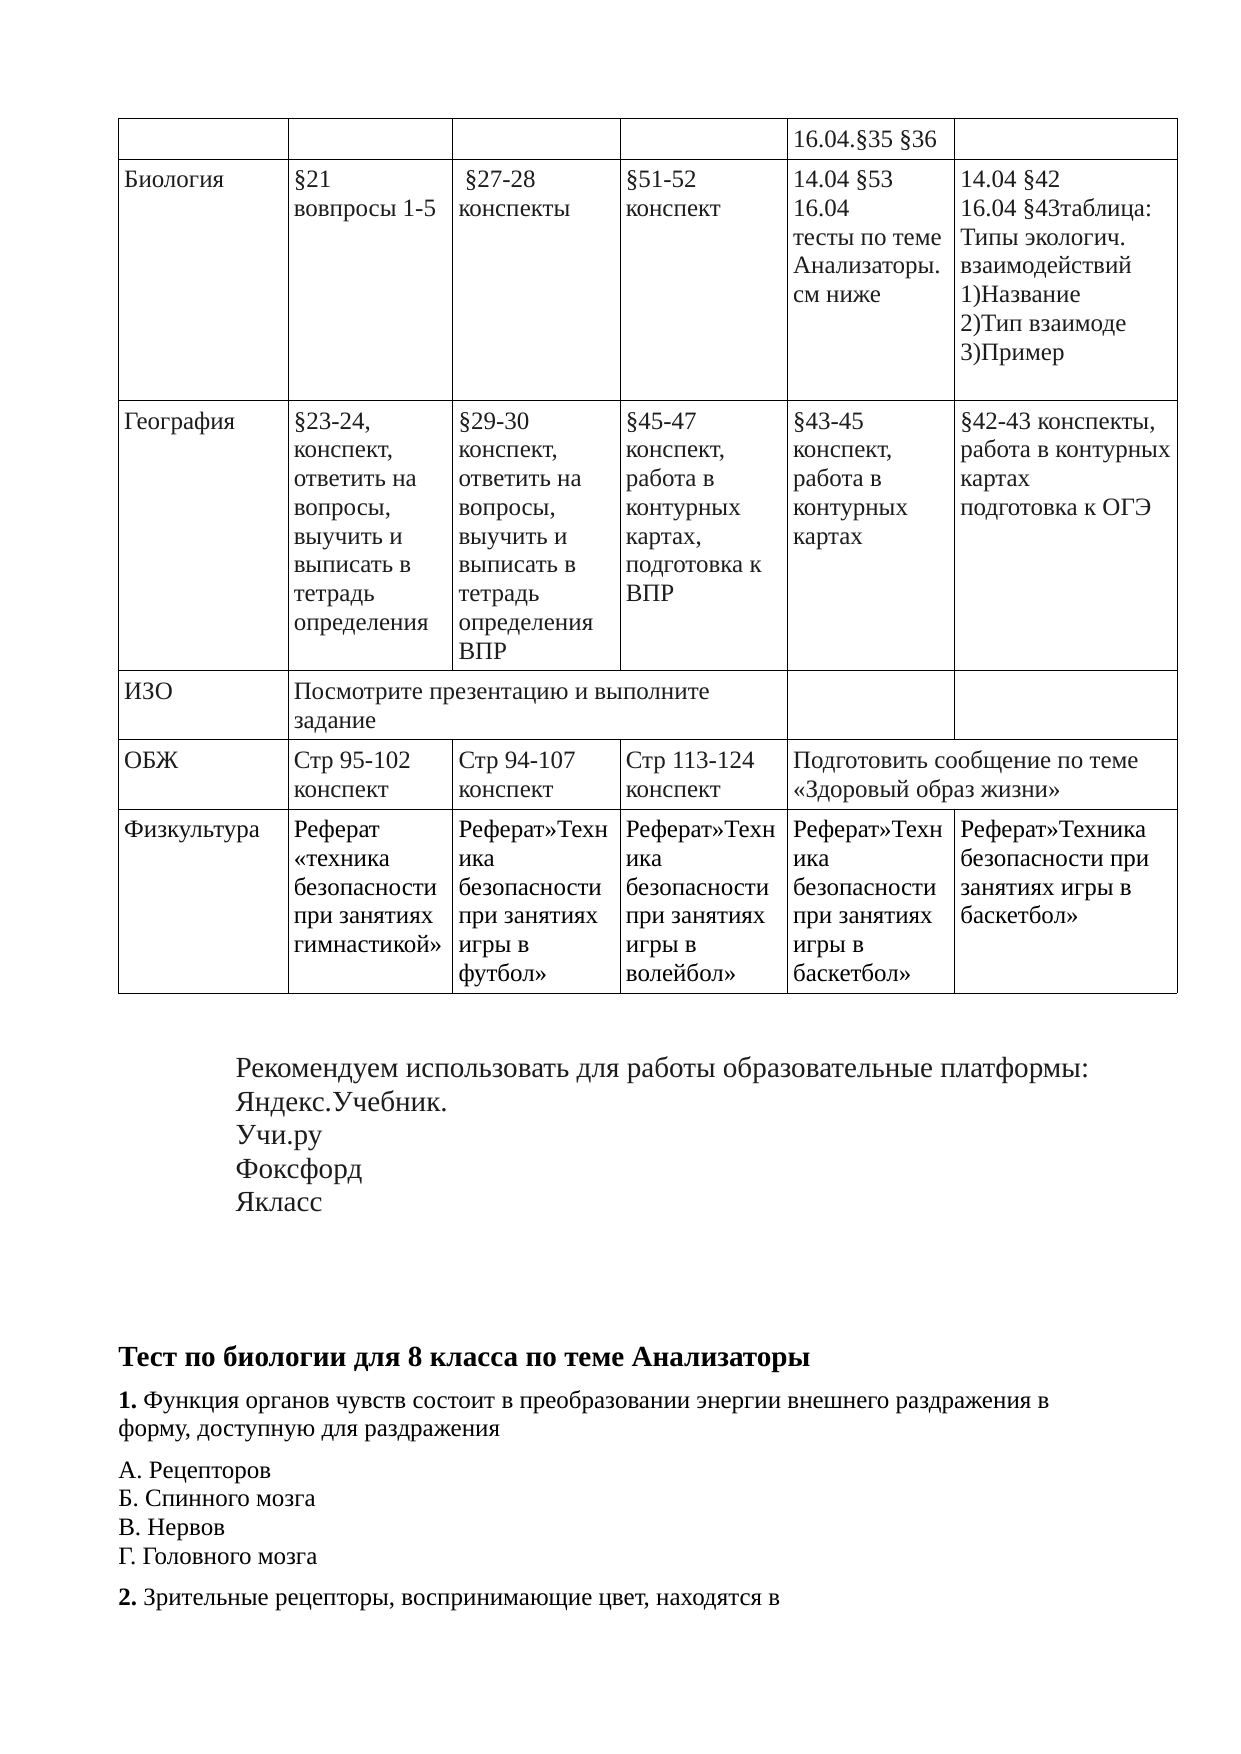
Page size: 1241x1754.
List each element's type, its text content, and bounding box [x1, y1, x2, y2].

table_cell §27-28 конспекты [453, 160, 620, 400]
text Яндекс.Учебник. [118, 1084, 1122, 1117]
table_cell Стр 94-107 конспект [453, 740, 620, 808]
table_cell Стр 95-102 конспект [289, 740, 452, 808]
table_cell §45-47 конспект, работа в контурных картах, подготовка к ВПР [621, 401, 787, 670]
table_cell §51-52 конспект [621, 160, 787, 400]
table_cell 14.04 §42 16.04 §43таблица: Типы экологич. взаимодействий 1)Название 2)Тип взаимоде 3)Пример [955, 160, 1177, 400]
table_cell [119, 119, 288, 158]
table_cell [955, 119, 1177, 158]
table_cell §29-30 конспект, ответить на вопросы, выучить и выписать в тетрадь определения ВПР [453, 401, 620, 670]
table_cell §23-24, конспект, ответить на вопросы, выучить и выписать в тетрадь определения [289, 401, 452, 670]
table_cell Реферат»Техника безопасности при занятиях игры в волейбол» [621, 810, 787, 992]
table_cell 14.04 §53 16.04 тесты по теме Анализаторы. см ниже [788, 160, 954, 400]
text 2. Зрительные рецепторы, воспринимающие цвет, находятся в [118, 1582, 1122, 1611]
table_cell Реферат «техника безопасности при занятиях гимнастикой» [289, 810, 452, 992]
text А. Рецепторов Б. Спинного мозга В. Нервов Г. Головного мозга [118, 1455, 1122, 1570]
table_cell ИЗО [119, 671, 288, 739]
table_cell ОБЖ [119, 740, 288, 808]
text Рекомендуем использовать для работы образовательные платформы: [118, 1050, 1122, 1084]
table_cell Физкультура [119, 810, 288, 992]
table_cell Посмотрите презентацию и выполните задание [289, 671, 787, 739]
table_cell Реферат»Техника безопасности при занятиях игры в баскетбол» [955, 810, 1177, 992]
table_cell [621, 119, 787, 158]
table_cell Реферат»Техника безопасности при занятиях игры в баскетбол» [788, 810, 954, 992]
text Фоксфорд [118, 1151, 1122, 1184]
table_cell Биология [119, 160, 288, 400]
table_cell [955, 671, 1177, 739]
table_cell Подготовить сообщение по теме «Здоровый образ жизни» [788, 740, 1177, 808]
table_cell §42-43 конспекты, работа в контурных картах подготовка к ОГЭ [955, 401, 1177, 670]
table_cell Реферат»Техника безопасности при занятиях игры в футбол» [453, 810, 620, 992]
table_cell §21 вовпросы 1-5 [289, 160, 452, 400]
text Учи.ру [118, 1117, 1122, 1151]
table_cell §43-45 конспект, работа в контурных картах [788, 401, 954, 670]
table_cell 16.04.§35 §36 [788, 119, 954, 158]
text 1. Функция органов чувств состоит в преобразовании энергии внешнего раздражения в форму, доступную для раздражения [118, 1385, 1122, 1442]
table_cell [453, 119, 620, 158]
table_cell [289, 119, 452, 158]
subtitle Тест по биологии для 8 класса по теме Анализаторы [118, 1339, 1122, 1372]
table_cell [788, 671, 954, 739]
table_cell География [119, 401, 288, 670]
text Якласс [118, 1184, 1122, 1218]
table_cell Стр 113-124 конспект [621, 740, 787, 808]
